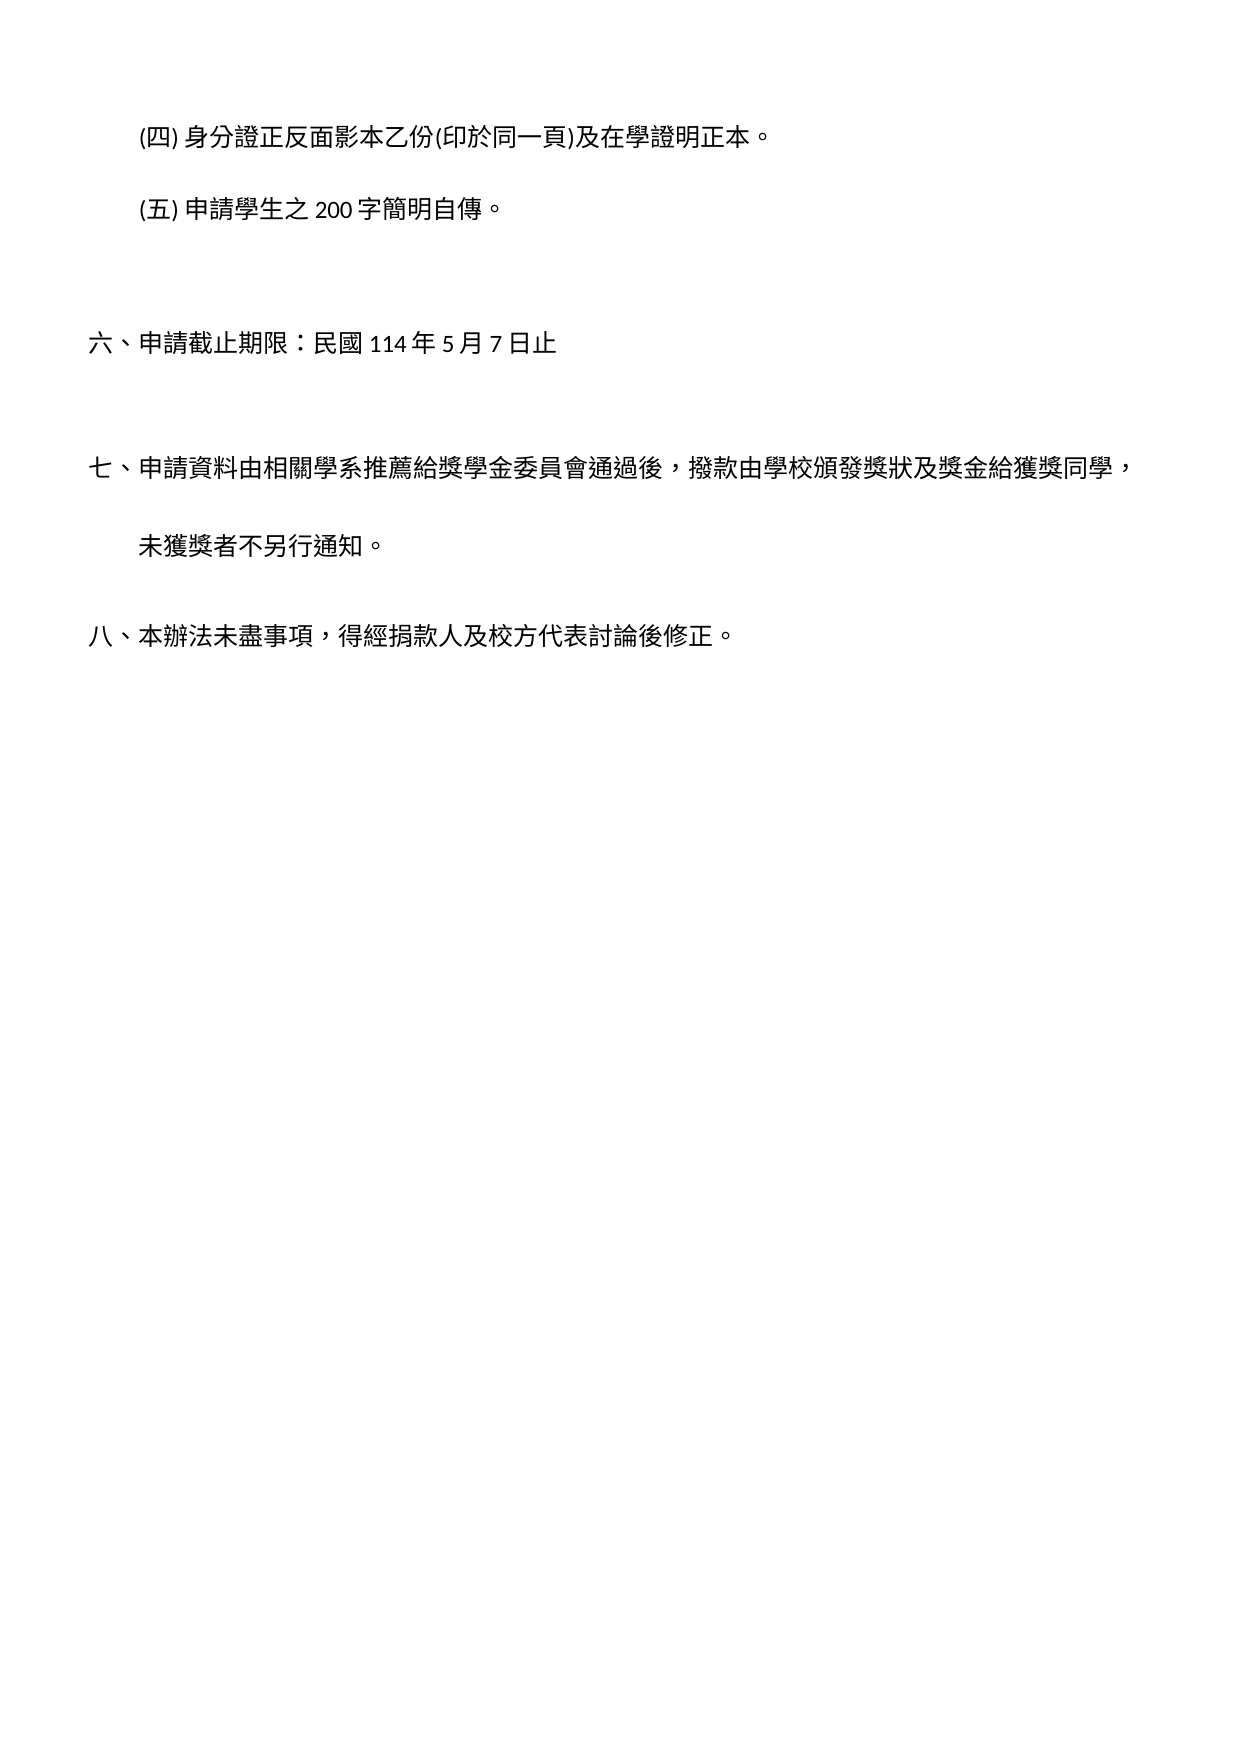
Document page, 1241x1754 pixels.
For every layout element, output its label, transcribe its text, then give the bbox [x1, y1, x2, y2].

text 七、申請資料由相關學系推薦給獎學金委員會通過後，撥款由學校頒發獎狀及獎金給獲獎同學，未獲獎者不另行通知。 [89, 425, 1152, 565]
text (四) 身分證正反面影本乙份(印於同一頁)及在學證明正本。 [114, 94, 1152, 157]
text (五) 申請學生之200字簡明自傳。 [114, 166, 1152, 228]
text 八、本辦法未盡事項，得經捐款人及校方代表討論後修正。 [89, 593, 1152, 656]
text 六、申請截止期限：民國114年5月7日止 [89, 300, 1152, 362]
